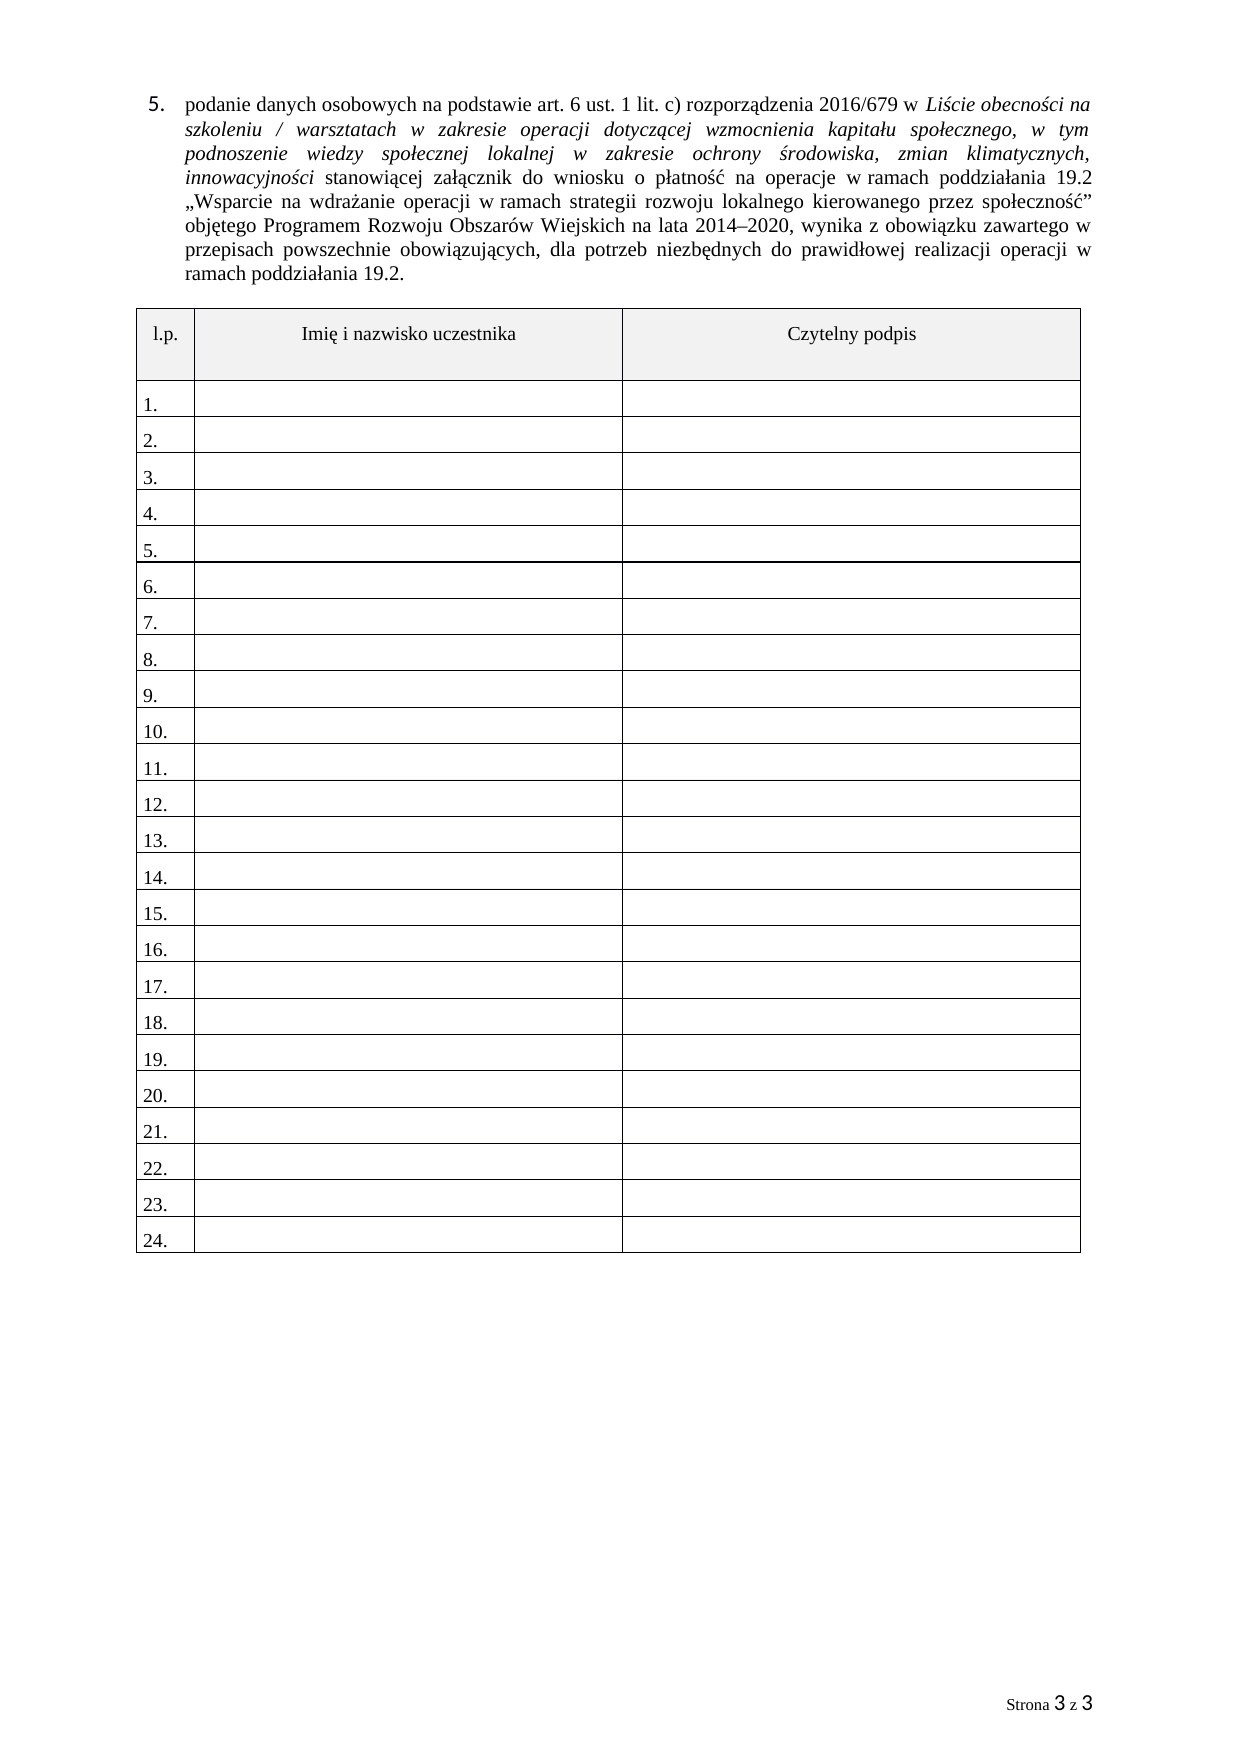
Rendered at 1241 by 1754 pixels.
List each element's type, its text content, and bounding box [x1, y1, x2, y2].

table_cell [137, 853, 194, 888]
table_cell [195, 453, 622, 489]
table_cell [195, 708, 622, 743]
table_cell [623, 999, 1080, 1034]
table_cell [195, 1217, 622, 1252]
table_cell [623, 635, 1080, 670]
table_cell [195, 381, 622, 416]
table_cell [195, 1144, 622, 1179]
table_cell [623, 744, 1080, 779]
table_cell [623, 1180, 1080, 1216]
table_cell [137, 999, 194, 1034]
table_cell [137, 1144, 194, 1179]
table_cell [137, 417, 194, 452]
table_cell [623, 671, 1080, 707]
table_cell [137, 599, 194, 634]
table_cell [623, 453, 1080, 489]
table_cell [623, 1108, 1080, 1143]
list podanie danych osobowych na podstawie art. 6 ust. 1 lit. c) rozporządzenia 2016/679 w Liście obecności na szkoleniu / warsztatach w zakresie operacji dotyczącej wzmocnienia kapitału społecznego, w tym podnoszenie wiedzy społecznej lokalnej w zakresie ochrony środowiska, zmian klimatycznych, innowacyjności stanowiącej załącznik do wniosku o płatność na operacje w ramach poddziałania 19.2 „Wsparcie na wdrażanie operacji w ramach strategii rozwoju lokalnego kierowanego przez społeczność” objętego Programem Rozwoju Obszarów Wiejskich na lata 2014–2020, wynika z obowiązku zawartego w przepisach powszechnie obowiązujących, dla potrzeb niezbędnych do prawidłowej realizacji operacji w ramach poddziałania 19.2. [148, 89, 1093, 285]
table_cell [623, 563, 1080, 598]
table_cell [137, 962, 194, 998]
table_cell [137, 1180, 194, 1216]
table_cell [623, 1144, 1080, 1179]
table_cell [137, 381, 194, 416]
table_header Czytelny podpis [623, 309, 1080, 379]
table_cell [195, 890, 622, 925]
table_cell [137, 1108, 194, 1143]
table_cell [195, 635, 622, 670]
table_header l.p. [137, 309, 194, 379]
table_cell [623, 817, 1080, 852]
table_cell [195, 1071, 622, 1107]
table_cell [195, 1035, 622, 1070]
table_cell [623, 708, 1080, 743]
table_cell [623, 1071, 1080, 1107]
table_cell [195, 490, 622, 525]
table_cell [137, 490, 194, 525]
table_cell [137, 526, 194, 561]
table_cell [623, 890, 1080, 925]
table_cell [137, 744, 194, 779]
table_cell [137, 1071, 194, 1107]
table_cell [137, 563, 194, 598]
table_cell [137, 453, 194, 489]
table_cell [195, 1108, 622, 1143]
table_cell [623, 781, 1080, 816]
table_cell [137, 635, 194, 670]
table_cell [623, 853, 1080, 888]
table_cell [623, 1217, 1080, 1252]
table_cell [623, 417, 1080, 452]
table_cell [195, 599, 622, 634]
table_cell [137, 926, 194, 961]
table_cell [195, 781, 622, 816]
table_cell [195, 526, 622, 561]
table_cell [195, 853, 622, 888]
table_cell [195, 563, 622, 598]
table_header Imię i nazwisko uczestnika [195, 309, 622, 379]
table_cell [623, 599, 1080, 634]
table_cell [195, 962, 622, 998]
table_cell [137, 1035, 194, 1070]
table_cell [137, 781, 194, 816]
table_cell [623, 926, 1080, 961]
table_cell [195, 1180, 622, 1216]
table_cell [623, 381, 1080, 416]
table_cell [195, 671, 622, 707]
table_cell [623, 1035, 1080, 1070]
table_cell [137, 1217, 194, 1252]
table_cell [137, 671, 194, 707]
table_cell [137, 817, 194, 852]
table_cell [195, 744, 622, 779]
table_cell [137, 708, 194, 743]
table_cell [195, 417, 622, 452]
table_cell [623, 526, 1080, 561]
table_cell [195, 999, 622, 1034]
table_cell [623, 962, 1080, 998]
table_cell [137, 890, 194, 925]
table_cell [195, 817, 622, 852]
table_cell [195, 926, 622, 961]
table_cell [623, 490, 1080, 525]
